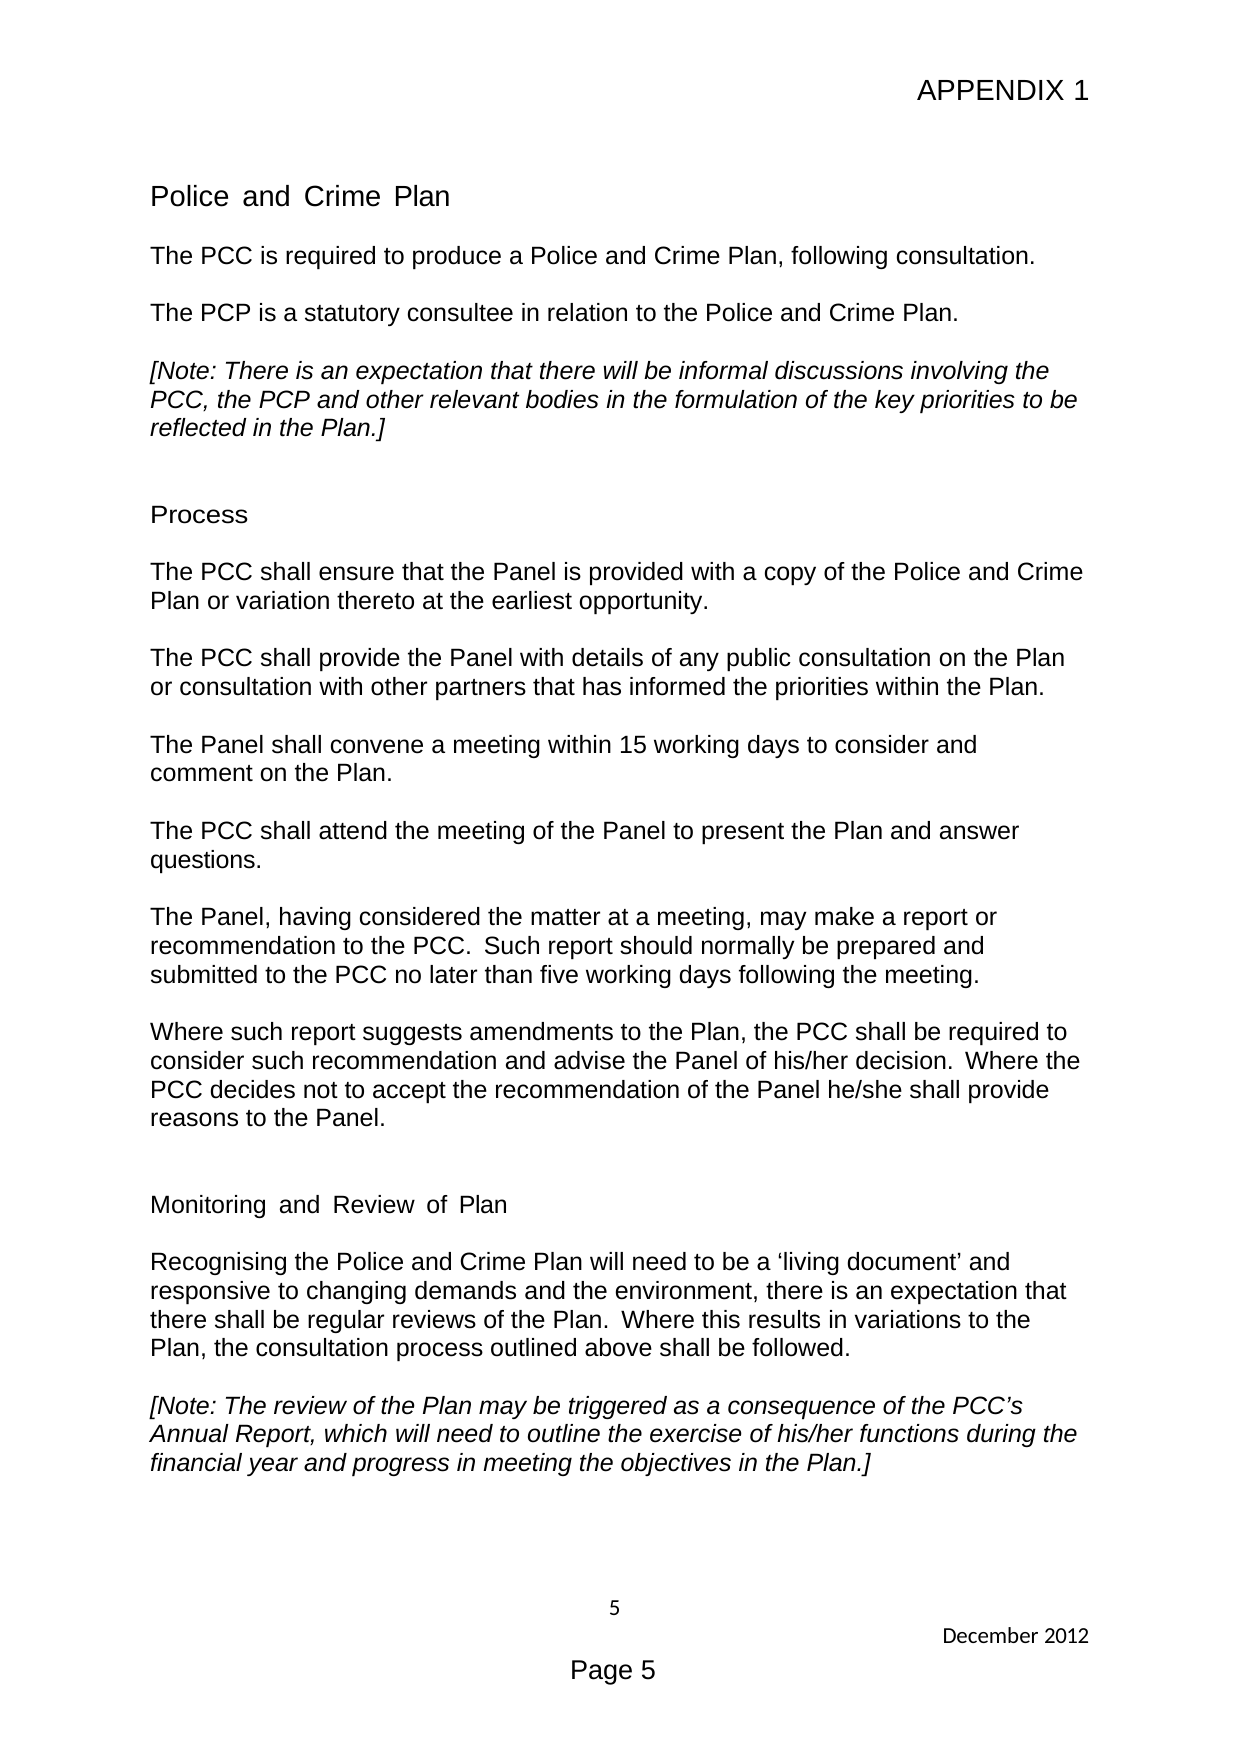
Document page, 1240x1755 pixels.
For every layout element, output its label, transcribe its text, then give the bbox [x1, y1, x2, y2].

text Monitoring and Review of Plan [150, 1190, 1102, 1218]
text [Note: There is an expectation that there will be informal discussions involving the PCC, the PCP and other relevant bodies in the formulation of the key priorities to be reflected in the Plan.] [150, 356, 1087, 442]
text The PCC shall provide the Panel with details of any public consultation on the Plan or consultation with other partners that has informed the priorities within the Plan. [150, 643, 1072, 701]
text Where such report suggests amendments to the Plan, the PCC shall be required to consider such recommendation and advise the Panel of his/her decision. Where the PCC decides not to accept the recommendation of the Panel he/she shall provide reasons to the Panel. [150, 1017, 1087, 1132]
text Recognising the Police and Crime Plan will need to be a ‘living document’ and responsive to changing demands and the environment, there is an expectation that there shall be regular reviews of the Plan. Where this results in variations to the Plan, the consultation process outlined above shall be followed. [150, 1247, 1072, 1362]
text The PCC shall attend the meeting of the Panel to present the Plan and answer questions. [150, 816, 1087, 873]
text The Panel, having considered the matter at a meeting, may make a report or recommendation to the PCC. Such report should normally be prepared and submitted to the PCC no later than five working days following the meeting. [150, 902, 1087, 988]
text Process [150, 499, 1102, 528]
text The PCC is required to produce a Police and Crime Plan, following consultation. The PCP is a statutory consultee in relation to the Police and Crime Plan. [150, 241, 1072, 327]
text [Note: The review of the Plan may be triggered as a consequence of the PCC’s Annual Report, which will need to outline the exercise of his/her functions during the financial year and progress in meeting the objectives in the Plan.] [150, 1391, 1087, 1477]
text The Panel shall convene a meeting within 15 working days to consider and comment on the Plan. [150, 729, 1087, 787]
subtitle Police and Crime Plan [150, 179, 1102, 212]
text The PCC shall ensure that the Panel is provided with a copy of the Police and Crime Plan or variation thereto at the earliest opportunity. [150, 557, 1087, 614]
